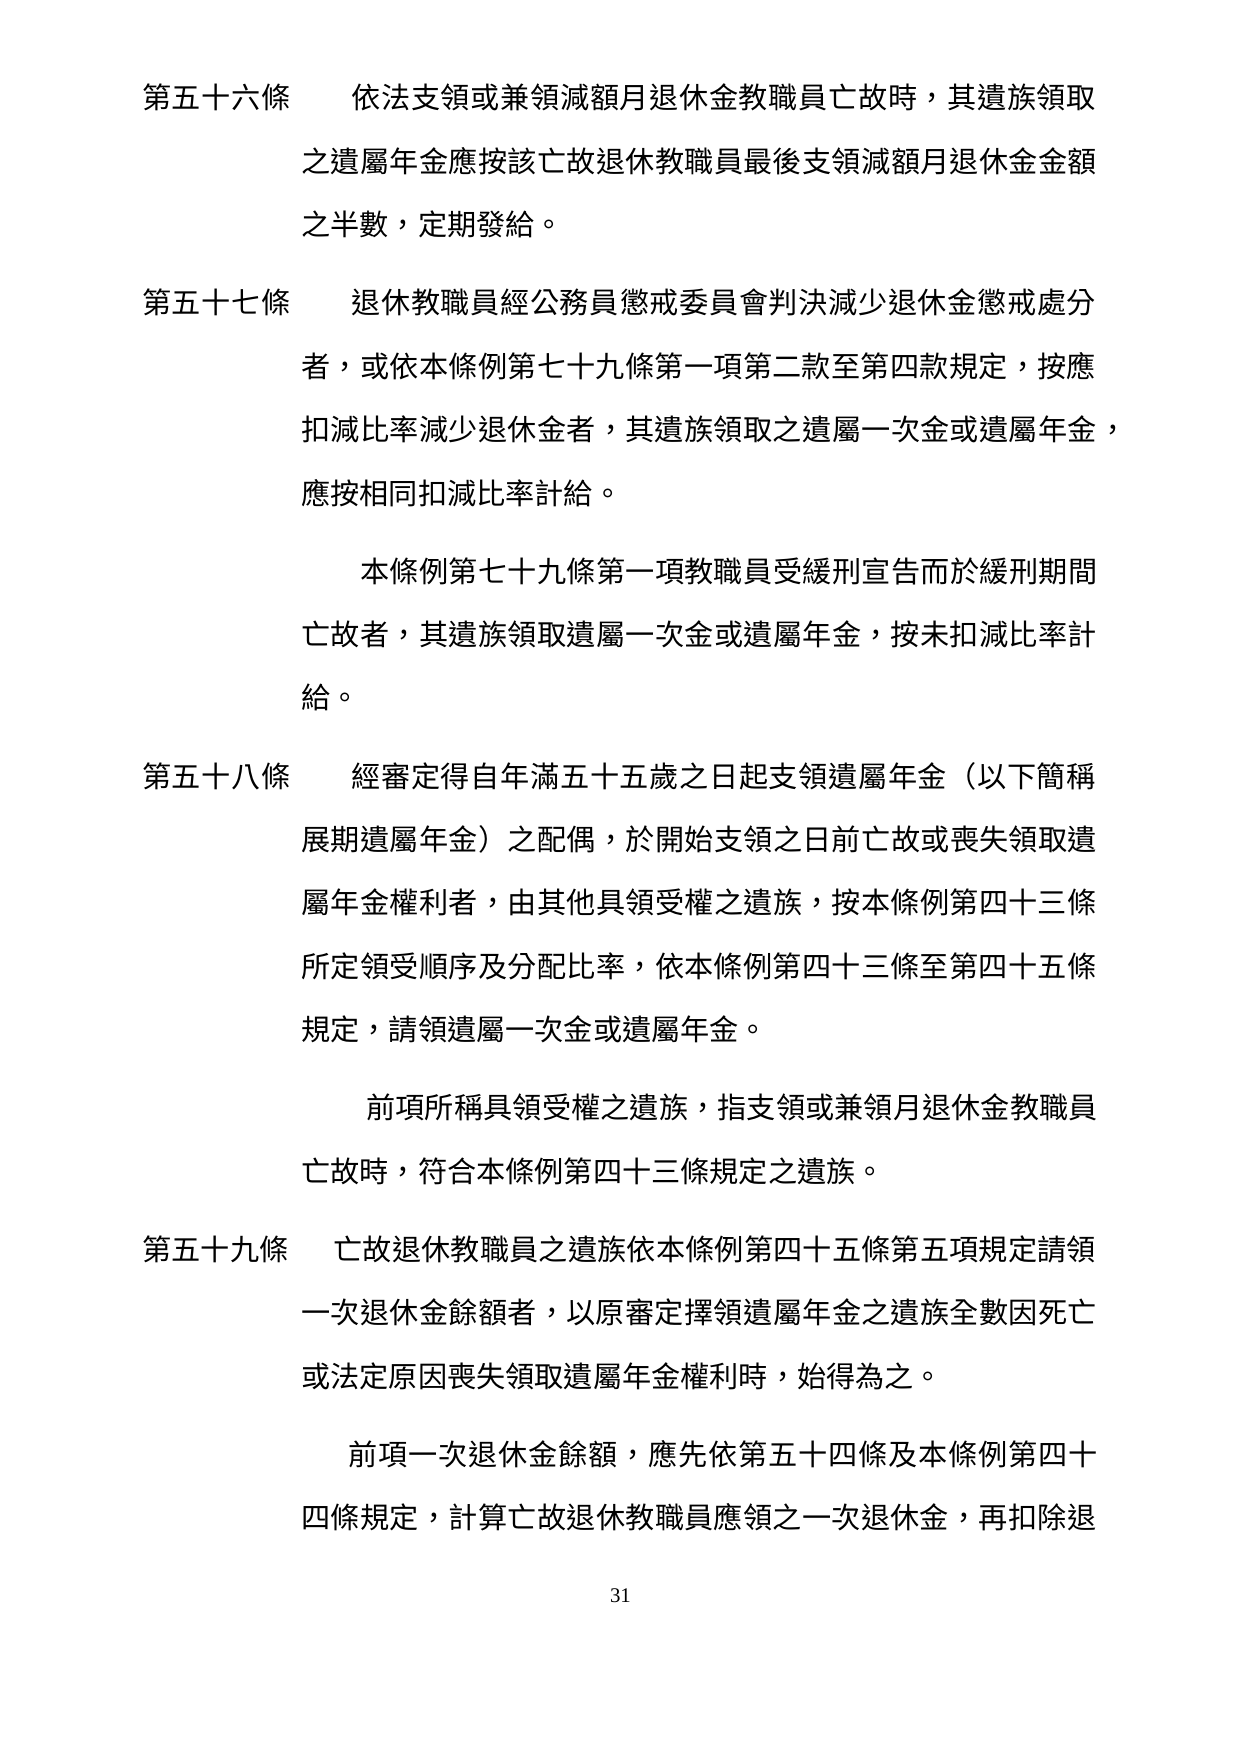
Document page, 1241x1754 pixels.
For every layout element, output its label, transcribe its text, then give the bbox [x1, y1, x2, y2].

text 本條例第七十九條第一項教職員受緩刑宣告而於緩刑期間亡故者，其遺族領取遺屬一次金或遺屬年金，按未扣減比率計給。 [301, 548, 1098, 717]
text 第五十七條 退休教職員經公務員懲戒委員會判決減少退休金懲戒處分者，或依本條例第七十九條第一項第二款至第四款規定，按應扣減比率減少退休金者，其遺族領取之遺屬一次金或遺屬年金，應按相同扣減比率計給。 [142, 280, 1098, 512]
text 前項一次退休金餘額，應先依第五十四條及本條例第四十四條規定，計算亡故退休教職員應領之一次退休金，再扣除退 [301, 1431, 1098, 1537]
text 第五十六條 依法支領或兼領減額月退休金教職員亡故時，其遺族領取之遺屬年金應按該亡故退休教職員最後支領減額月退休金金額之半數，定期發給。 [142, 75, 1098, 244]
text 第五十九條 亡故退休教職員之遺族依本條例第四十五條第五項規定請領一次退休金餘額者，以原審定擇領遺屬年金之遺族全數因死亡或法定原因喪失領取遺屬年金權利時，始得為之。 [142, 1226, 1098, 1396]
text 前項所稱具領受權之遺族，指支領或兼領月退休金教職員亡故時，符合本條例第四十三條規定之遺族。 [301, 1085, 1098, 1191]
text 第五十八條 經審定得自年滿五十五歲之日起支領遺屬年金（以下簡稱展期遺屬年金）之配偶，於開始支領之日前亡故或喪失領取遺屬年金權利者，由其他具領受權之遺族，按本條例第四十三條所定領受順序及分配比率，依本條例第四十三條至第四十五條規定，請領遺屬一次金或遺屬年金。 [142, 753, 1098, 1049]
